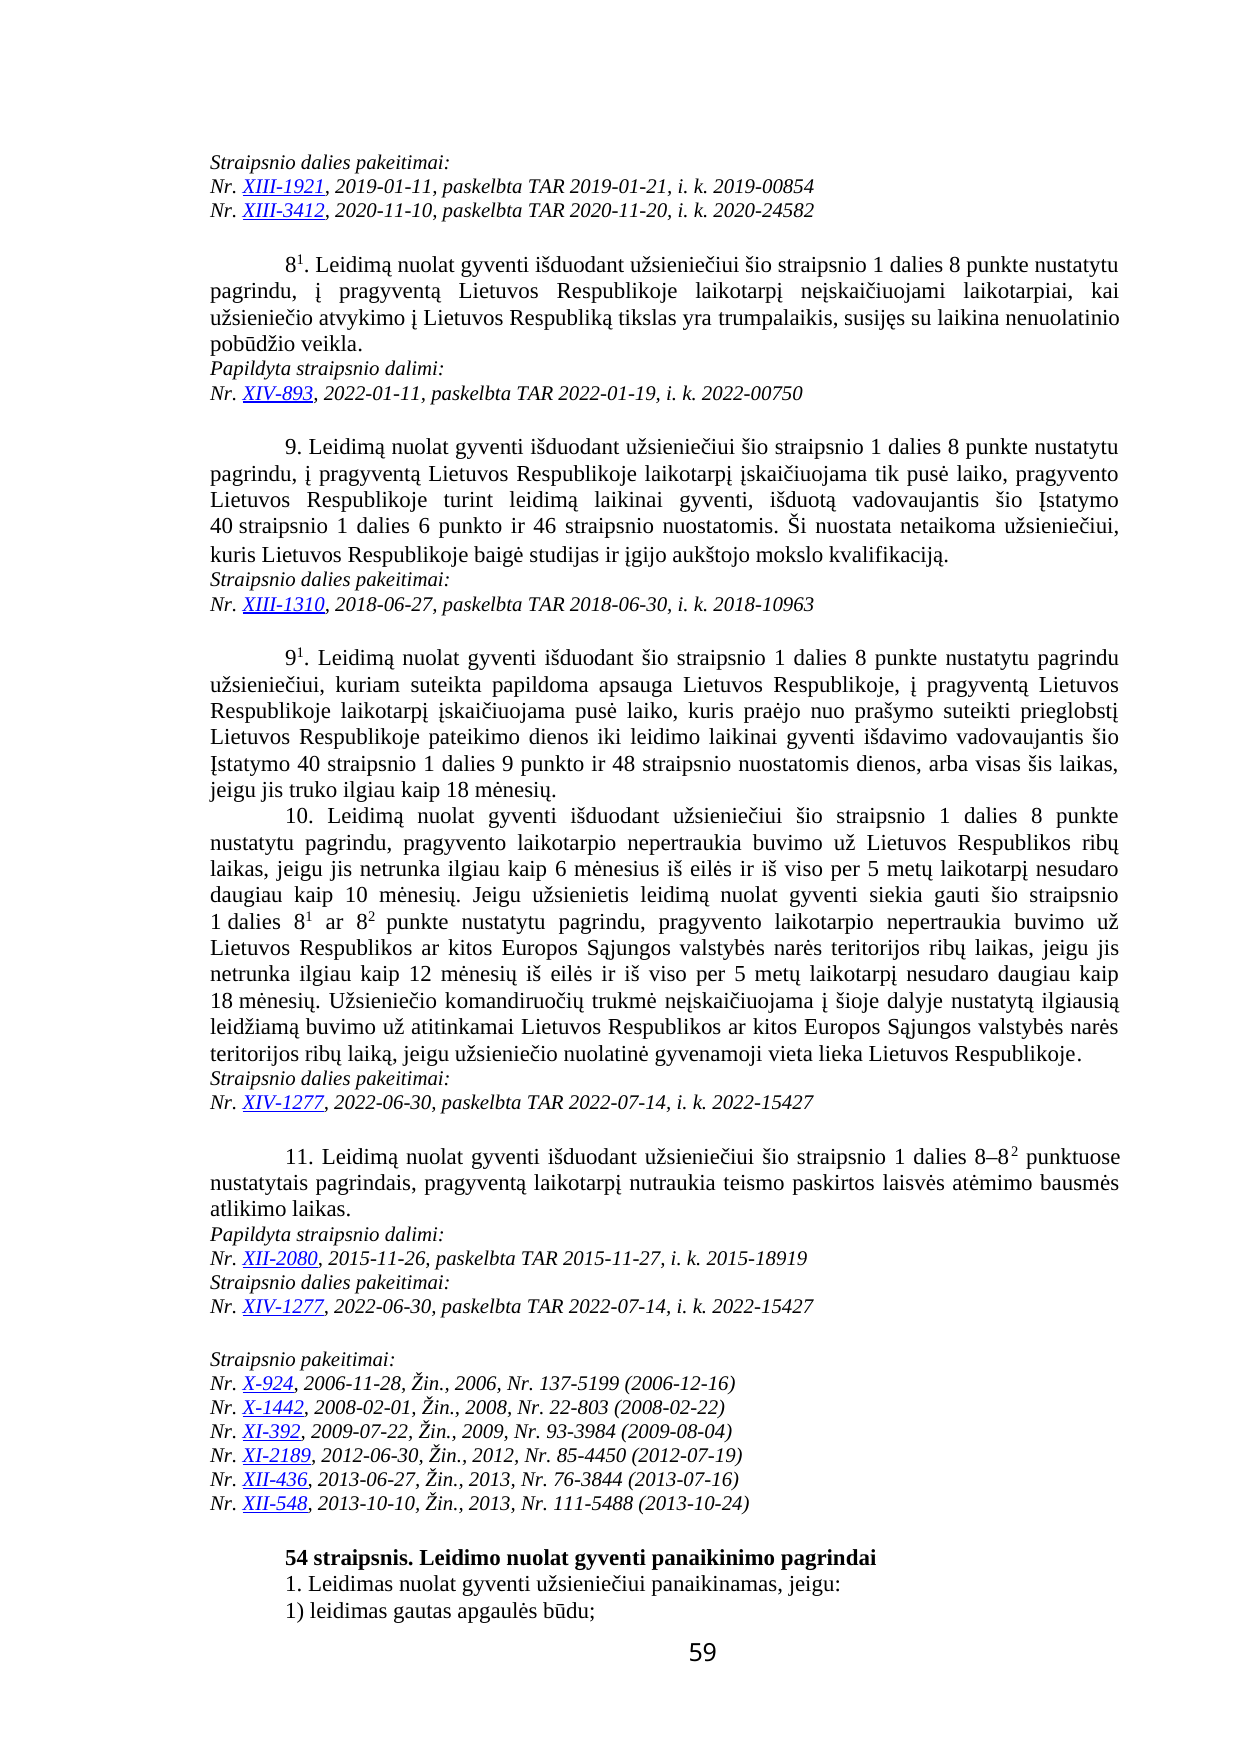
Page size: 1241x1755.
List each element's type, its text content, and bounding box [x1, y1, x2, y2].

text Papildyta straipsnio dalimi: [210, 1222, 1120, 1246]
text Nr. XIV-1277, 2022-06-30, paskelbta TAR 2022-07-14, i. k. 2022-15427 [210, 1294, 1120, 1318]
text Nr. X-924, 2006-11-28, Žin., 2006, Nr. 137-5199 (2006-12-16) [210, 1371, 1120, 1395]
text Nr. XII-2080, 2015-11-26, paskelbta TAR 2015-11-27, i. k. 2015-18919 [210, 1246, 1120, 1270]
text Straipsnio pakeitimai: [210, 1347, 1120, 1371]
text 1. Leidimas nuolat gyventi užsieniečiui panaikinamas, jeigu: [210, 1570, 1120, 1597]
text 9. Leidimą nuolat gyventi išduodant užsieniečiui šio straipsnio 1 dalies 8 punkte nustatytu pagrindu, į pragyventą Lietuvos Respublikoje laikotarpį įskaičiuojama tik pusė laiko, pragyvento Lietuvos Respublikoje turint leidimą laikinai gyventi, išduotą vadovaujantis šio Įstatymo 40 straipsnio 1 dalies 6 punkto ir 46 straipsnio nuostatomis. Ši nuostata netaikoma užsieniečiui, kuris Lietuvos Respublikoje baigė studijas ir įgijo aukštojo mokslo kvalifikaciją. [210, 433, 1120, 567]
text Nr. XII-548, 2013-10-10, Žin., 2013, Nr. 111-5488 (2013-10-24) [210, 1491, 1120, 1515]
text 91. Leidimą nuolat gyventi išduodant šio straipsnio 1 dalies 8 punkte nustatytu pagrindu užsieniečiui, kuriam suteikta papildoma apsauga Lietuvos Respublikoje, į pragyventą Lietuvos Respublikoje laikotarpį įskaičiuojama pusė laiko, kuris praėjo nuo prašymo suteikti prieglobstį Lietuvos Respublikoje pateikimo dienos iki leidimo laikinai gyventi išdavimo vadovaujantis šio Įstatymo 40 straipsnio 1 dalies 9 punkto ir 48 straipsnio nuostatomis dienos, arba visas šis laikas, jeigu jis truko ilgiau kaip 18 mėnesių. [210, 644, 1120, 802]
text Nr. X-1442, 2008-02-01, Žin., 2008, Nr. 22-803 (2008-02-22) [210, 1395, 1120, 1419]
text Nr. XI-2189, 2012-06-30, Žin., 2012, Nr. 85-4450 (2012-07-19) [210, 1443, 1120, 1467]
text 11. Leidimą nuolat gyventi išduodant užsieniečiui šio straipsnio 1 dalies 8–82 punktuose nustatytais pagrindais, pragyventą laikotarpį nutraukia teismo paskirtos laisvės atėmimo bausmės atlikimo laikas. [210, 1143, 1120, 1222]
text 54 straipsnis. Leidimo nuolat gyventi panaikinimo pagrindai [210, 1544, 1120, 1570]
text Nr. XI-392, 2009-07-22, Žin., 2009, Nr. 93-3984 (2009-08-04) [210, 1419, 1120, 1443]
text Nr. XII-436, 2013-06-27, Žin., 2013, Nr. 76-3844 (2013-07-16) [210, 1467, 1120, 1491]
text Straipsnio dalies pakeitimai: [210, 1066, 1120, 1090]
text 81. Leidimą nuolat gyventi išduodant užsieniečiui šio straipsnio 1 dalies 8 punkte nustatytu pagrindu, į pragyventą Lietuvos Respublikoje laikotarpį neįskaičiuojami laikotarpiai, kai užsieniečio atvykimo į Lietuvos Respubliką tikslas yra trumpalaikis, susijęs su laikina nenuolatinio pobūdžio veikla. [210, 251, 1120, 356]
text Straipsnio dalies pakeitimai: [210, 567, 1120, 591]
text Nr. XIII-1921, 2019-01-11, paskelbta TAR 2019-01-21, i. k. 2019-00854 [210, 174, 1120, 198]
text Nr. XIII-3412, 2020-11-10, paskelbta TAR 2020-11-20, i. k. 2020-24582 [210, 198, 1120, 222]
text Nr. XIV-893, 2022-01-11, paskelbta TAR 2022-01-19, i. k. 2022-00750 [210, 380, 1120, 404]
text Papildyta straipsnio dalimi: [210, 356, 1120, 380]
text Straipsnio dalies pakeitimai: [210, 1270, 1120, 1294]
text 1) leidimas gautas apgaulės būdu; [210, 1597, 1120, 1623]
text Nr. XIII-1310, 2018-06-27, paskelbta TAR 2018-06-30, i. k. 2018-10963 [210, 591, 1120, 616]
text 10. Leidimą nuolat gyventi išduodant užsieniečiui šio straipsnio 1 dalies 8 punkte nustatytu pagrindu, pragyvento laikotarpio nepertraukia buvimo už Lietuvos Respublikos ribų laikas, jeigu jis netrunka ilgiau kaip 6 mėnesius iš eilės ir iš viso per 5 metų laikotarpį nesudaro daugiau kaip 10 mėnesių. Jeigu užsienietis leidimą nuolat gyventi siekia gauti šio straipsnio 1 dalies 81 ar 82 punkte nustatytu pagrindu, pragyvento laikotarpio nepertraukia buvimo už Lietuvos Respublikos ar kitos Europos Sąjungos valstybės narės teritorijos ribų laikas, jeigu jis netrunka ilgiau kaip 12 mėnesių iš eilės ir iš viso per 5 metų laikotarpį nesudaro daugiau kaip 18 mėnesių. Užsieniečio komandiruočių trukmė neįskaičiuojama į šioje dalyje nustatytą ilgiausią leidžiamą buvimo už atitinkamai Lietuvos Respublikos ar kitos Europos Sąjungos valstybės narės teritorijos ribų laiką, jeigu užsieniečio nuolatinė gyvenamoji vieta lieka Lietuvos Respublikoje. [210, 802, 1120, 1066]
text Nr. XIV-1277, 2022-06-30, paskelbta TAR 2022-07-14, i. k. 2022-15427 [210, 1090, 1120, 1114]
text Straipsnio dalies pakeitimai: [210, 150, 1120, 174]
